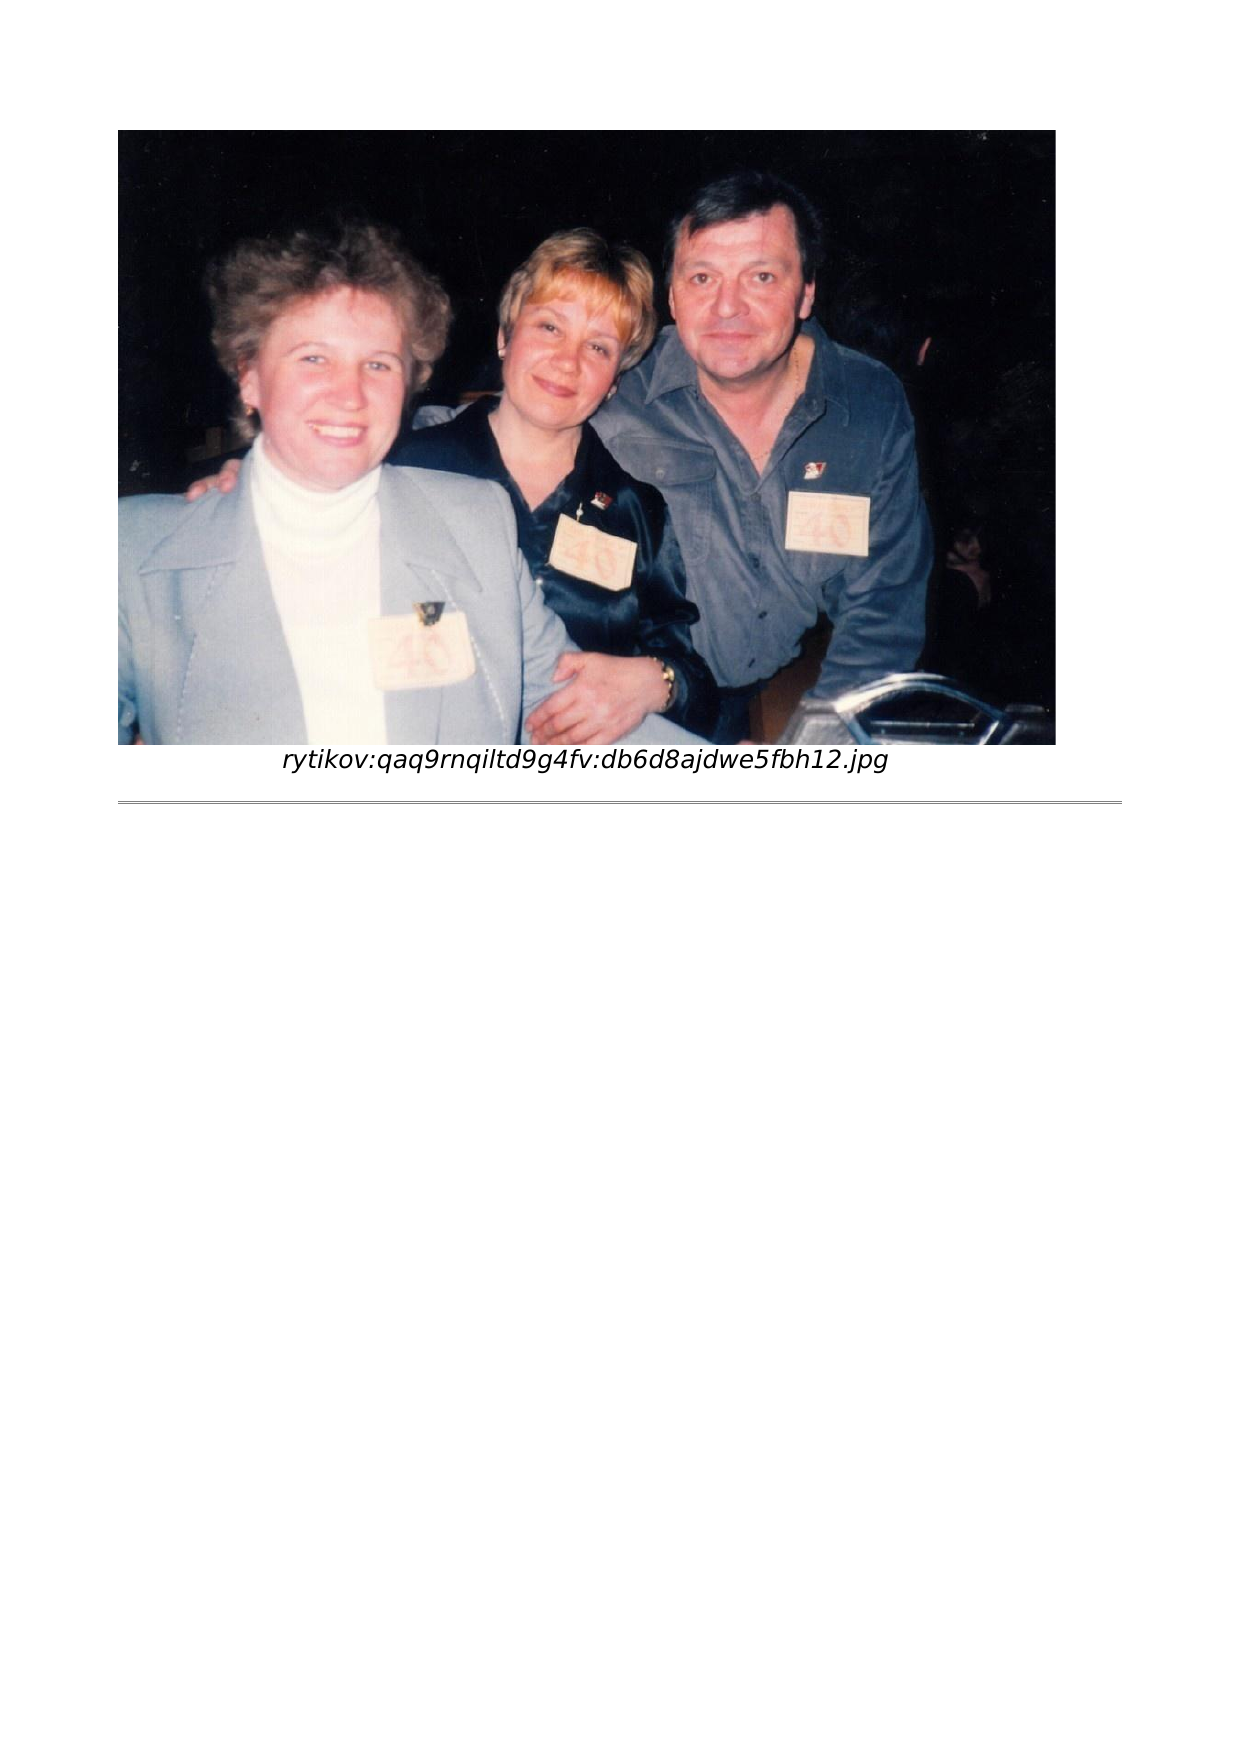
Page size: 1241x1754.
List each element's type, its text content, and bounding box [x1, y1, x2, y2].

picture [118, 130, 1056, 745]
text rytikov:qaq9rnqiltd9g4fv:db6d8ajdwe5fbh12.jpg [118, 745, 1056, 774]
